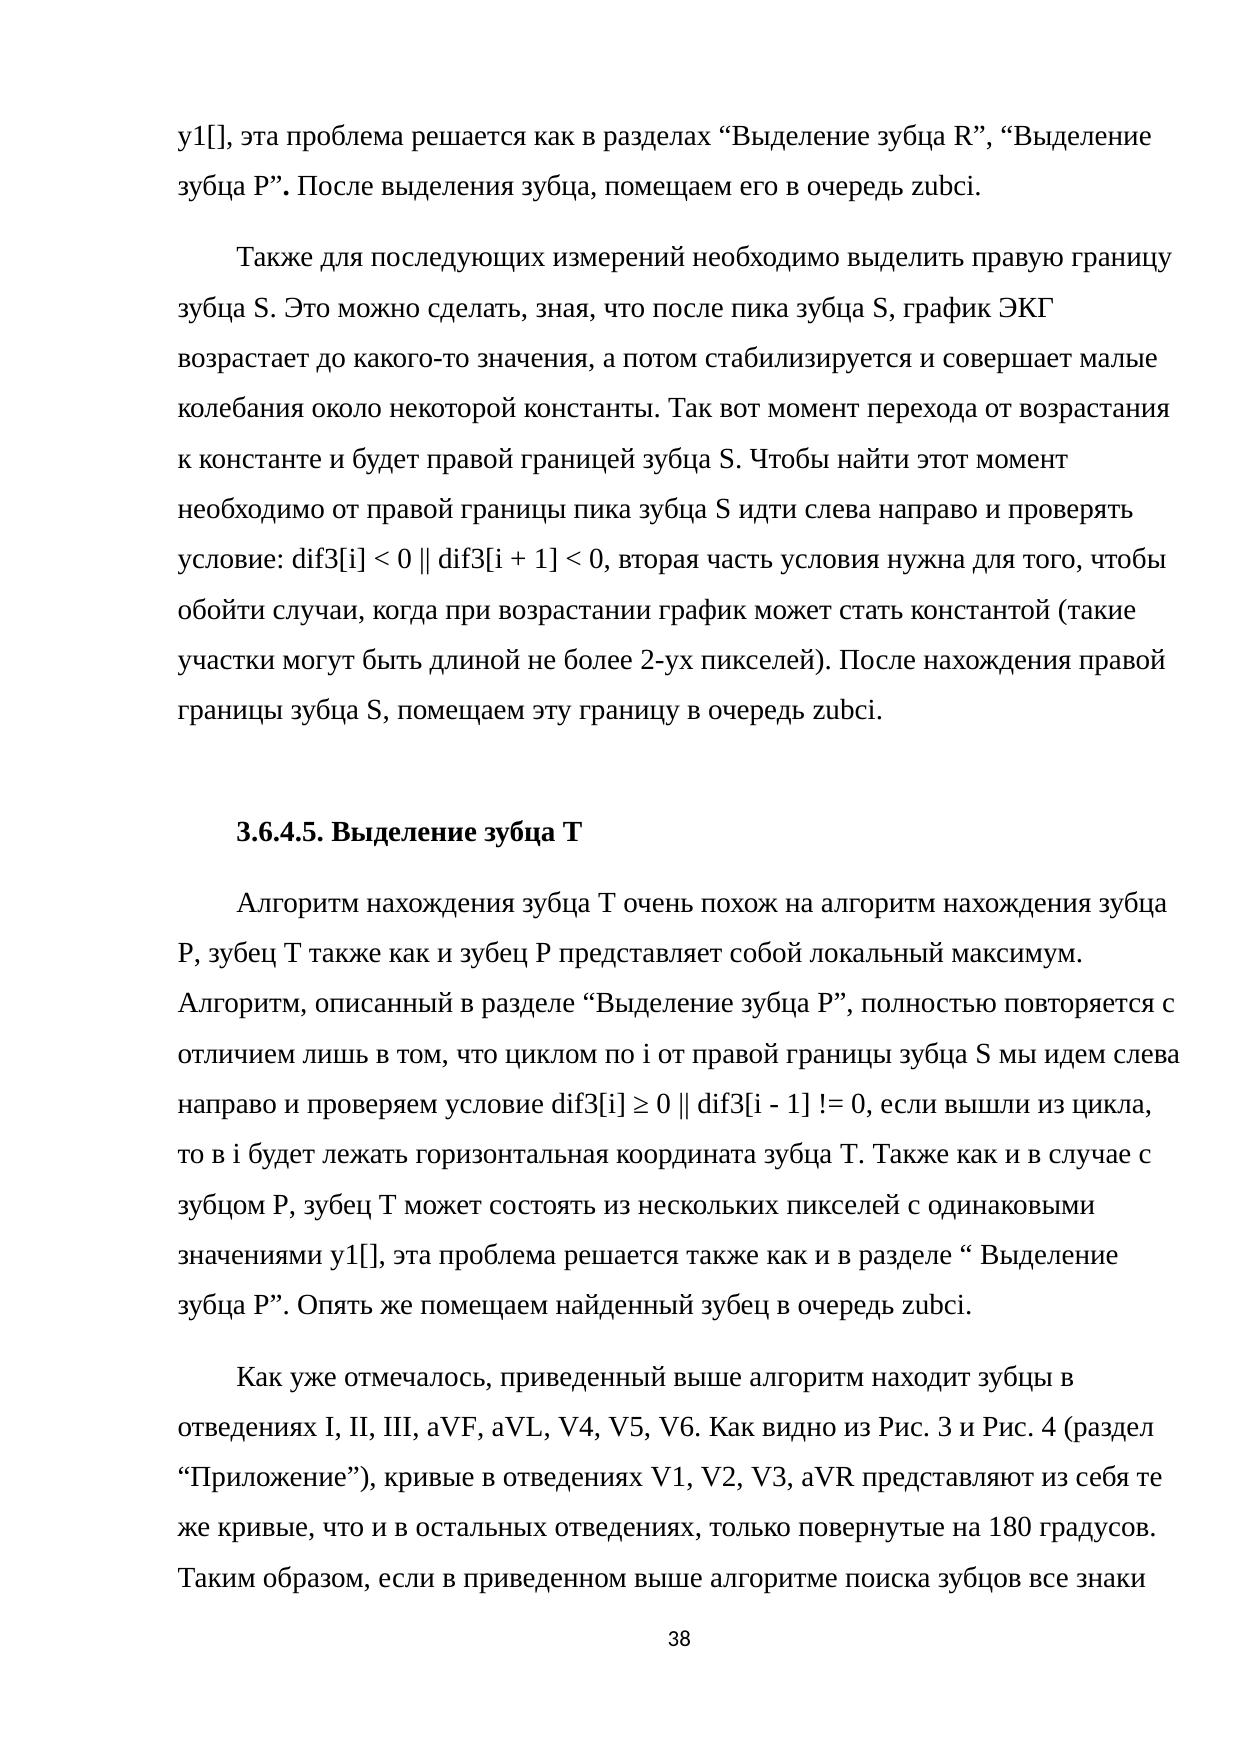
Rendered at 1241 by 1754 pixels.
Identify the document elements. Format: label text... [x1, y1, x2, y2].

text Алгоритм нахождения зубца T очень похож на алгоритм нахождения зубца P, зубец T также как и зубец P представляет собой локальный максимум. Алгоритм, описанный в разделе “Выделение зубца P”, полностью повторяется с отличием лишь в том, что циклом по i от правой границы зубца S мы идем слева направо и проверяем условие dif3[i] ≥ 0 || dif3[i - 1] != 0, если вышли из цикла, то в i будет лежать горизонтальная координата зубца T. Также как и в случае с зубцом P, зубец T может состоять из нескольких пикселей с одинаковыми значениями y1[], эта проблема решается также как и в разделе “ Выделение зубца P”. Опять же помещаем найденный зубец в очередь zubci. [177, 885, 1181, 1321]
text Как уже отмечалось, приведенный выше алгоритм находит зубцы в отведениях I, II, III, aVF, aVL, V4, V5, V6. Как видно из Рис. 3 и Рис. 4 (раздел “Приложение”), кривые в отведениях V1, V2, V3, aVR представляют из себя те же кривые, что и в остальных отведениях, только повернутые на 180 градусов. Таким образом, если в приведенном выше алгоритме поиска зубцов все знаки [177, 1359, 1181, 1593]
text y1[], эта проблема решается как в разделах “Выделение зубца R”, “Выделение зубца P”. После выделения зубца, помещаем его в очередь zubci. [177, 118, 1181, 202]
text Также для последующих измерений необходимо выделить правую границу зубца S. Это можно сделать, зная, что после пика зубца S, график ЭКГ возрастает до какого-то значения, а потом стабилизируется и совершает малые колебания около некоторой константы. Так вот момент перехода от возрастания к константе и будет правой границей зубца S. Чтобы найти этот момент необходимо от правой границы пика зубца S идти слева направо и проверять условие: dif3[i] < 0 || dif3[i + 1] < 0, вторая часть условия нужна для того, чтобы обойти случаи, когда при возрастании график может стать константой (такие участки могут быть длиной не более 2-ух пикселей). После нахождения правой границы зубца S, помещаем эту границу в очередь zubci. [177, 239, 1181, 726]
text 3.6.4.5. Выделение зубца T [177, 814, 1181, 847]
